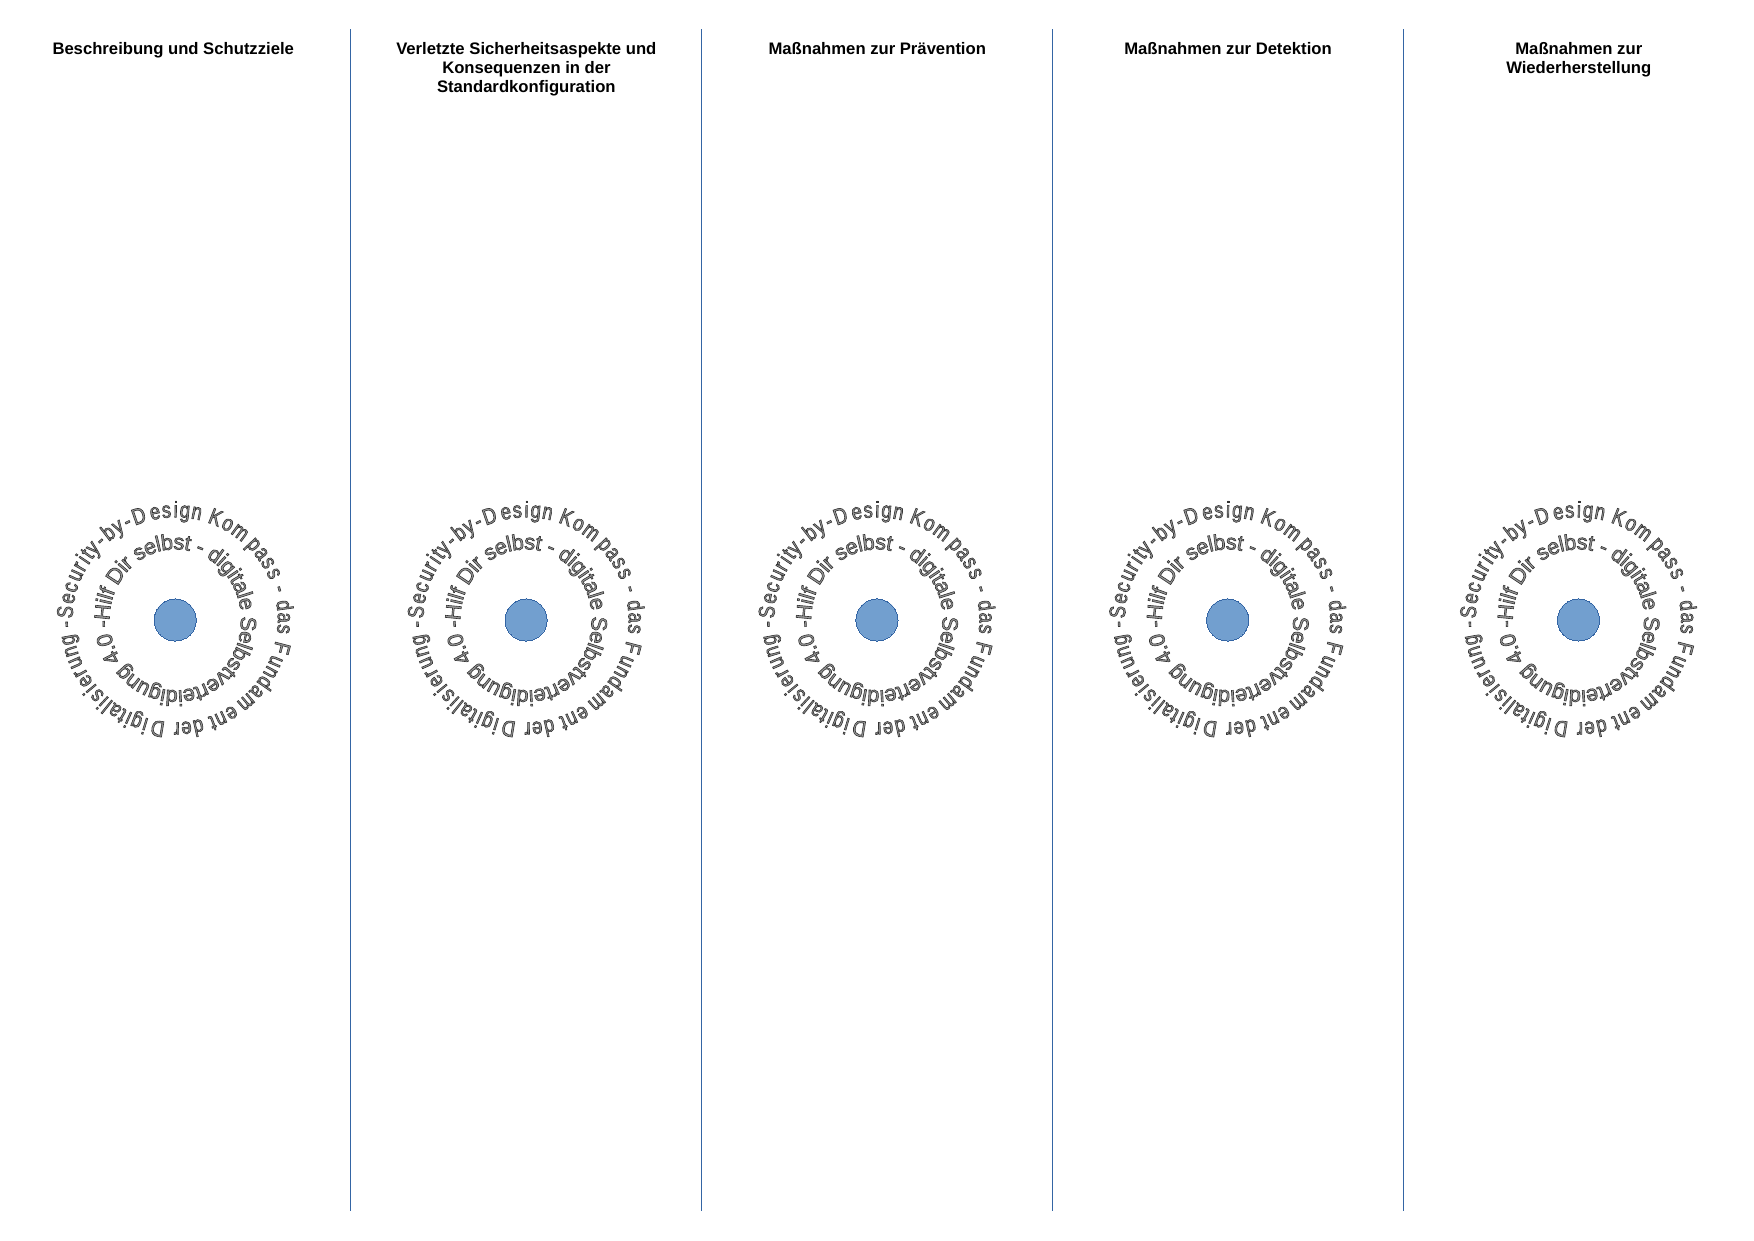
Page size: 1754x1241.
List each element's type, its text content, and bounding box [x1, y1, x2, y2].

text Maßnahmen zur Prävention [740, 38, 1014, 58]
text Beschreibung und Schutzziele [38, 38, 312, 58]
text Maßnahmen zur Detektion [1091, 38, 1365, 58]
text Maßnahmen zur Wiederherstellung [1442, 38, 1716, 77]
text Verletzte Sicherheitsaspekte und Konsequenzen in der Standardkonfiguration [389, 38, 663, 96]
